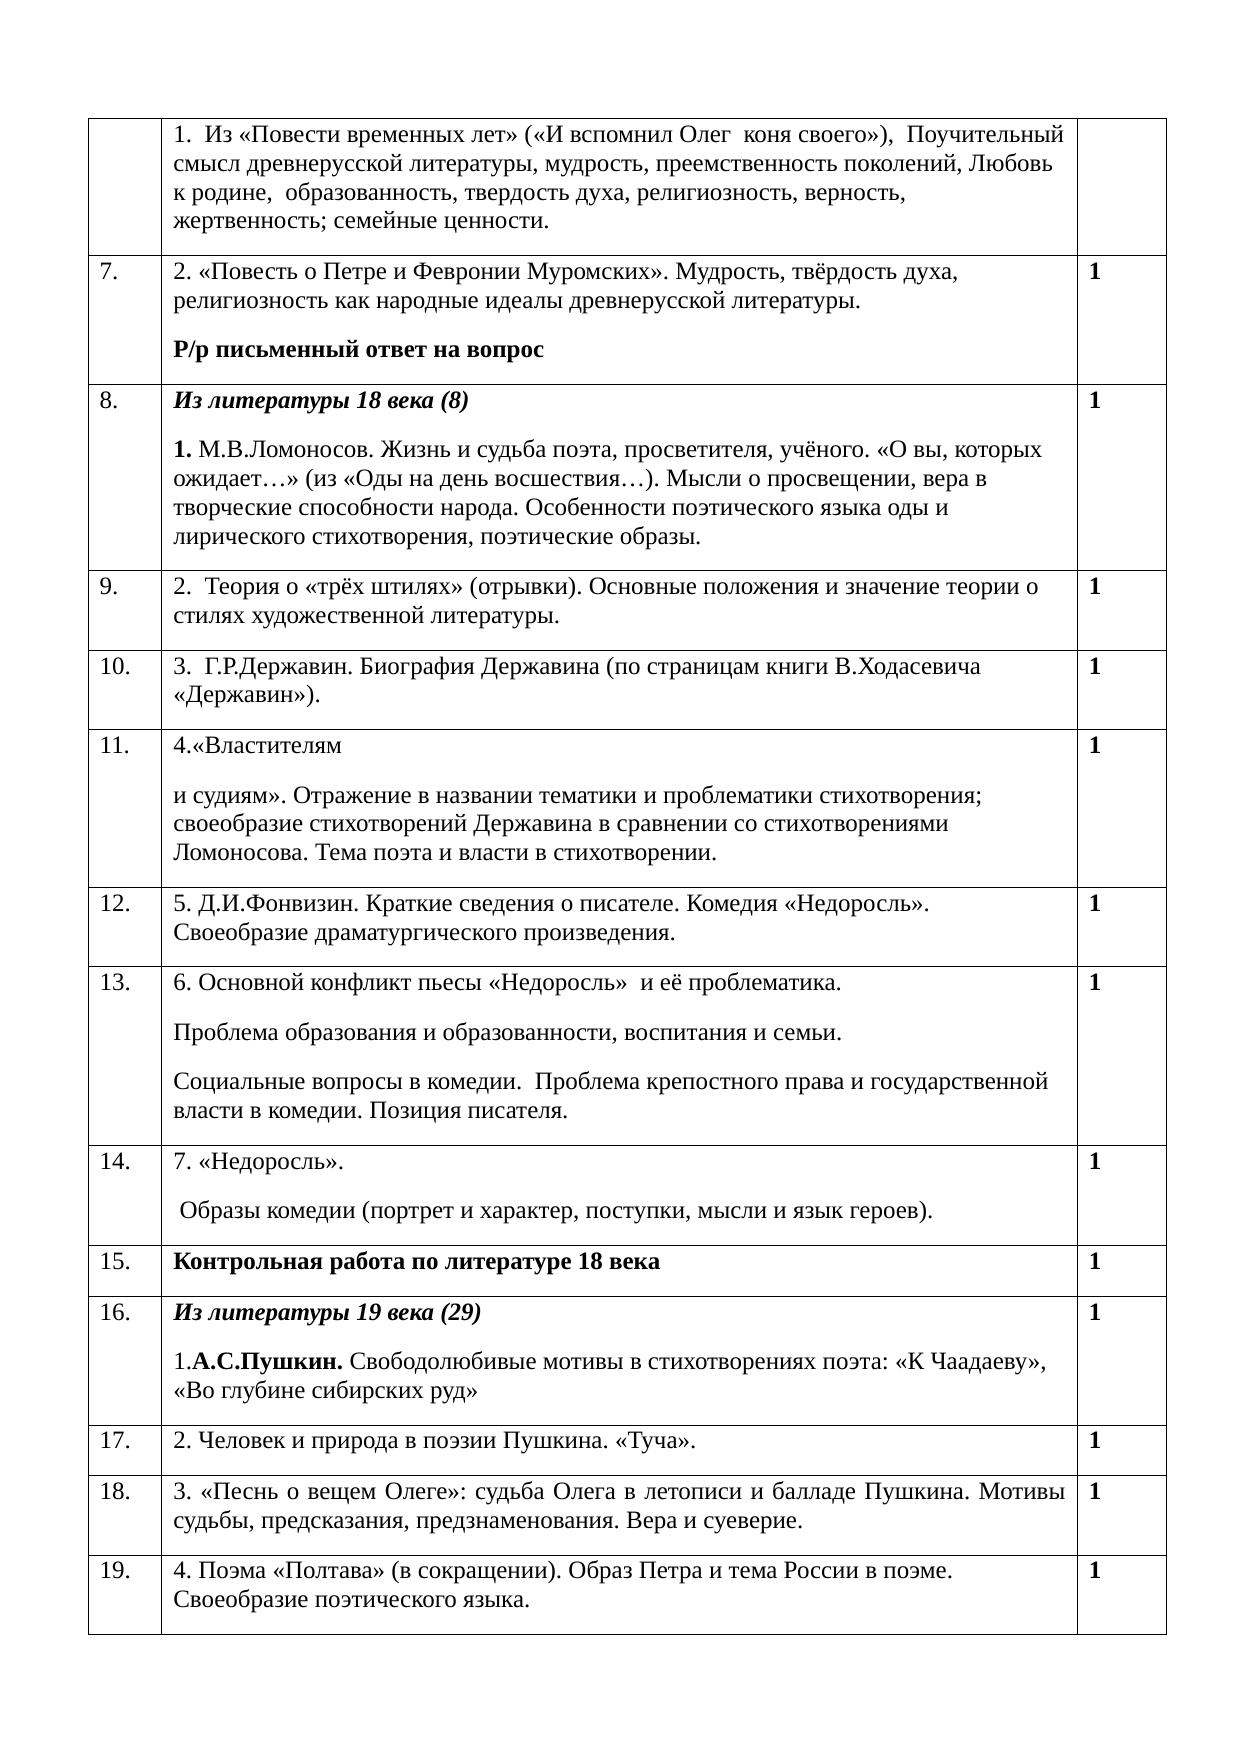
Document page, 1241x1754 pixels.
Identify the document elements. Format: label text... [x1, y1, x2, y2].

table_cell [89, 385, 161, 570]
table_cell 3. Г.Р.Державин. Биография Державина (по страницам книги В.Ходасевича «Державин»). [162, 651, 1077, 729]
table_cell 1 [1078, 1556, 1166, 1634]
table_cell 4.«Властителям и судиям». Отражение в названии тематики и проблематики стихотворения; своеобразие стихотворений Державина в сравнении со стихотворениями Ломоносова. Тема поэта и власти в стихотворении. [162, 730, 1077, 887]
table_cell [89, 967, 161, 1145]
table_cell [89, 730, 161, 887]
table_cell [89, 571, 161, 650]
table_cell [1078, 119, 1166, 255]
table_cell 1 [1078, 256, 1166, 384]
table_cell Из литературы 19 века (29) 1.А.С.Пушкин. Свободолюбивые мотивы в стихотворениях поэта: «К Чаадаеву», «Во глубине сибирских руд» [162, 1297, 1077, 1424]
table_cell 1 [1078, 1146, 1166, 1245]
table_cell 1 [1078, 1426, 1166, 1475]
table_cell [89, 1246, 161, 1296]
table_cell 1. Из «Повести временных лет» («И вспомнил Олег коня своего»), Поучительный смысл древнерусской литературы, мудрость, преемственность поколений, Любовь к родине, образованность, твердость духа, религиозность, верность, жертвенность; семейные ценности. [162, 119, 1077, 255]
table_cell 7. «Недоросль». Образы комедии (портрет и характер, поступки, мысли и язык героев). [162, 1146, 1077, 1245]
table_cell 1 [1078, 1246, 1166, 1296]
table_cell 1 [1078, 1297, 1166, 1424]
table_cell 2. Теория о «трёх штилях» (отрывки). Основные положения и значение теории о стилях художественной литературы. [162, 571, 1077, 650]
table_cell [89, 651, 161, 729]
table_cell 1 [1078, 967, 1166, 1145]
table_cell 4. Поэма «Полтава» (в сокращении). Образ Петра и тема России в поэме. Своеобразие поэтического языка. [162, 1556, 1077, 1634]
table_cell 2. Человек и природа в поэзии Пушкина. «Туча». [162, 1426, 1077, 1475]
table_cell [89, 1146, 161, 1245]
table_cell Контрольная работа по литературе 18 века [162, 1246, 1077, 1296]
table_cell 3. «Песнь о вещем Олеге»: судьба Олега в летописи и балладе Пушкина. Мотивы судьбы, предсказания, предзнаменования. Вера и суеверие. [162, 1476, 1077, 1554]
table_cell [89, 119, 161, 255]
table_cell [89, 1297, 161, 1424]
table_cell 1 [1078, 651, 1166, 729]
table_cell 1 [1078, 571, 1166, 650]
table_cell [89, 1556, 161, 1634]
table_cell 5. Д.И.Фонвизин. Краткие сведения о писателе. Комедия «Недоросль». Своеобразие драматургического произведения. [162, 888, 1077, 966]
table_cell [89, 256, 161, 384]
table_cell 2. «Повесть о Петре и Февронии Муромских». Мудрость, твёрдость духа, религиозность как народные идеалы древнерусской литературы. Р/р письменный ответ на вопрос [162, 256, 1077, 384]
table_cell 1 [1078, 385, 1166, 570]
table_cell 1 [1078, 1476, 1166, 1554]
table_cell [89, 888, 161, 966]
table_cell [89, 1426, 161, 1475]
table_cell 1 [1078, 730, 1166, 887]
table_cell [89, 1476, 161, 1554]
table_cell Из литературы 18 века (8) 1. М.В.Ломоносов. Жизнь и судьба поэта, просветителя, учёного. «О вы, которых ожидает…» (из «Оды на день восшествия…). Мысли о просвещении, вера в творческие способности народа. Особенности поэтического языка оды и лирического стихотворения, поэтические образы. [162, 385, 1077, 570]
table_cell 6. Основной конфликт пьесы «Недоросль» и её проблематика. Проблема образования и образованности, воспитания и семьи. Социальные вопросы в комедии. Проблема крепостного права и государственной власти в комедии. Позиция писателя. [162, 967, 1077, 1145]
table_cell 1 [1078, 888, 1166, 966]
